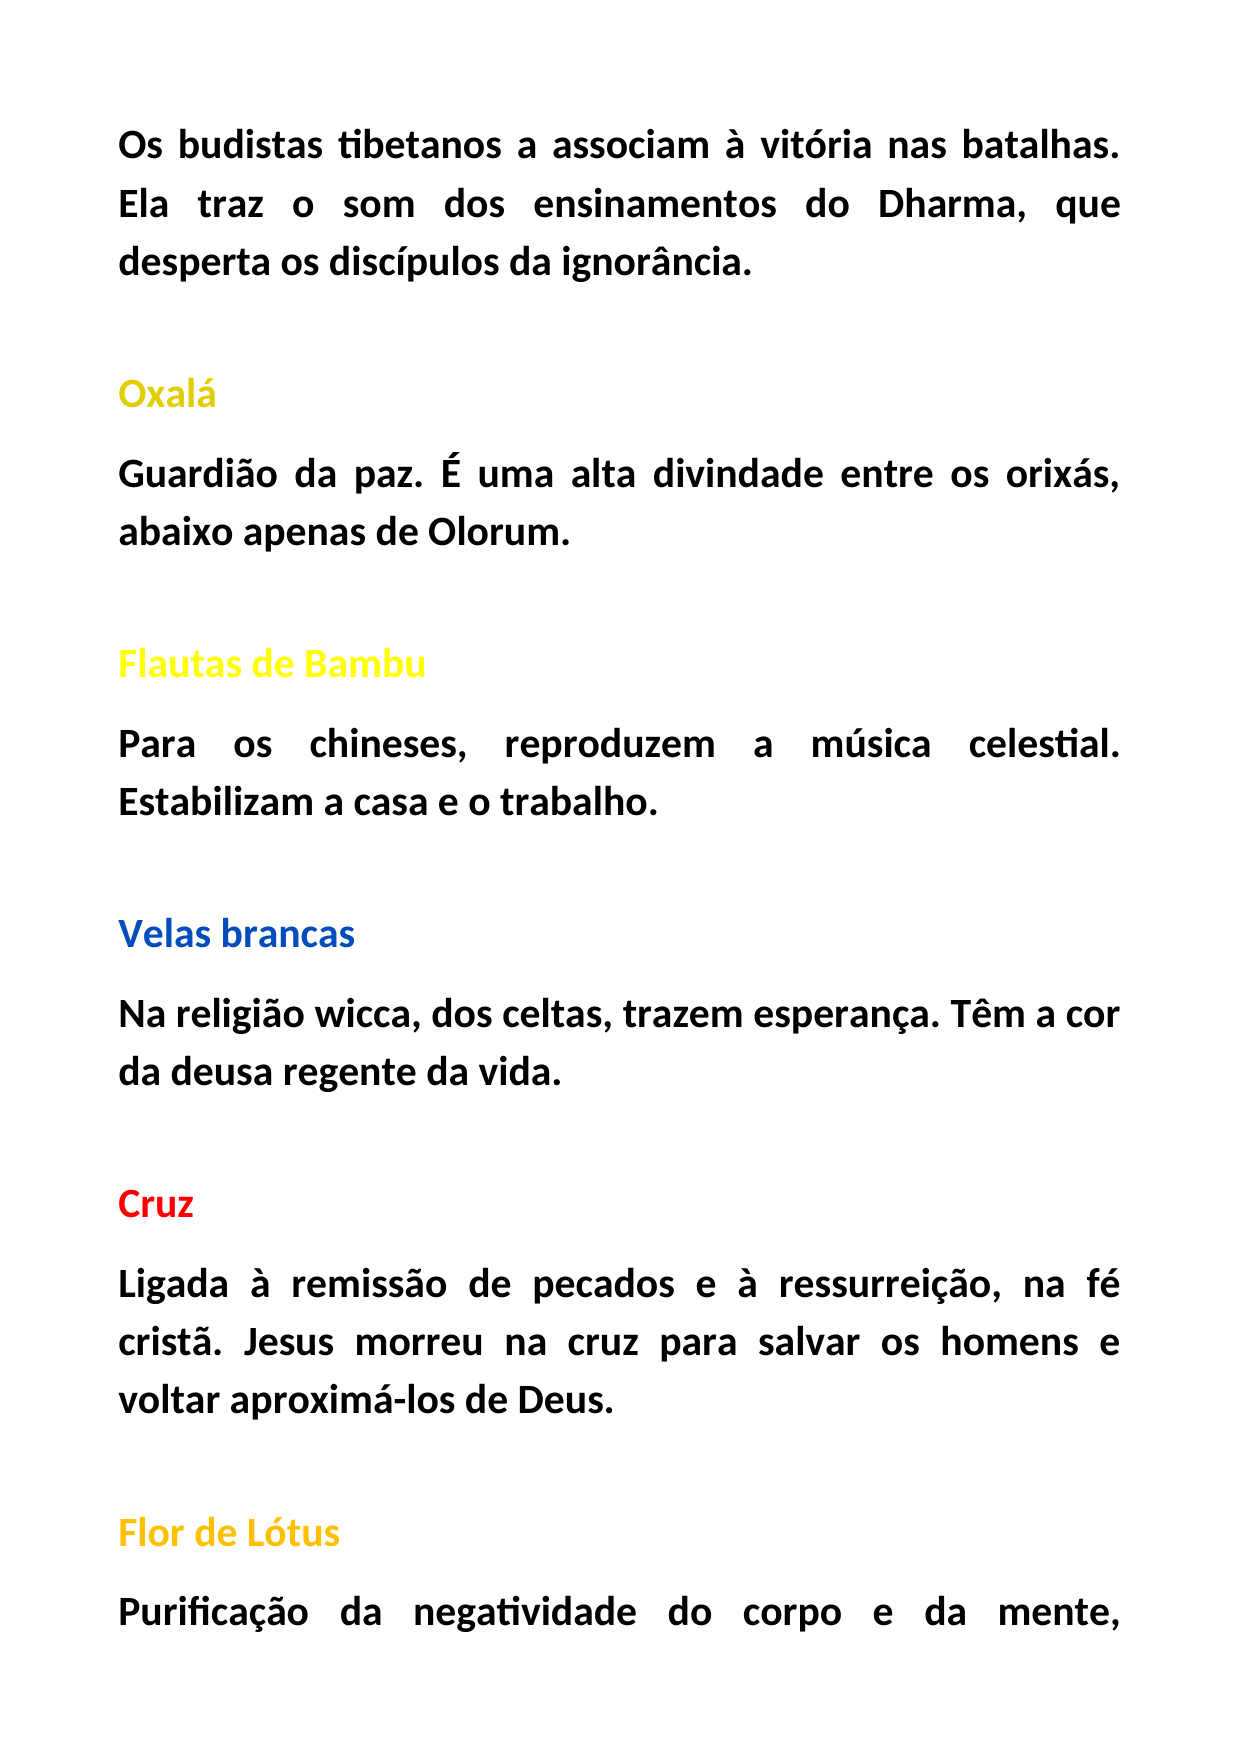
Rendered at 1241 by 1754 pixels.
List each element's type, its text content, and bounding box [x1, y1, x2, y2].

text Flautas de Bambu [118, 637, 1122, 688]
text Na religião wicca, dos celtas, trazem esperança. Têm a cor da deusa regente da vida. [118, 987, 1122, 1096]
text Ligada à remissão de pecados e à ressurreição, na fé cristã. Jesus morreu na cruz para salvar os homens e voltar aproximá-los de Deus. [118, 1257, 1122, 1424]
text Cruz [118, 1177, 1122, 1228]
text Flor de Lótus [118, 1506, 1122, 1557]
text Oxalá [118, 367, 1122, 418]
text Purificação da negatividade do corpo e da mente, [118, 1585, 1122, 1636]
text Os budistas tibetanos a associam à vitória nas batalhas. Ela traz o som dos ensinamentos do Dharma, que desperta os discípulos da ignorância. [118, 118, 1122, 286]
text Velas brancas [118, 907, 1122, 958]
text Guardião da paz. É uma alta divindade entre os orixás, abaixo apenas de Olorum. [118, 447, 1122, 556]
text Para os chineses, reproduzem a música celestial. Estabilizam a casa e o trabalho. [118, 717, 1122, 826]
